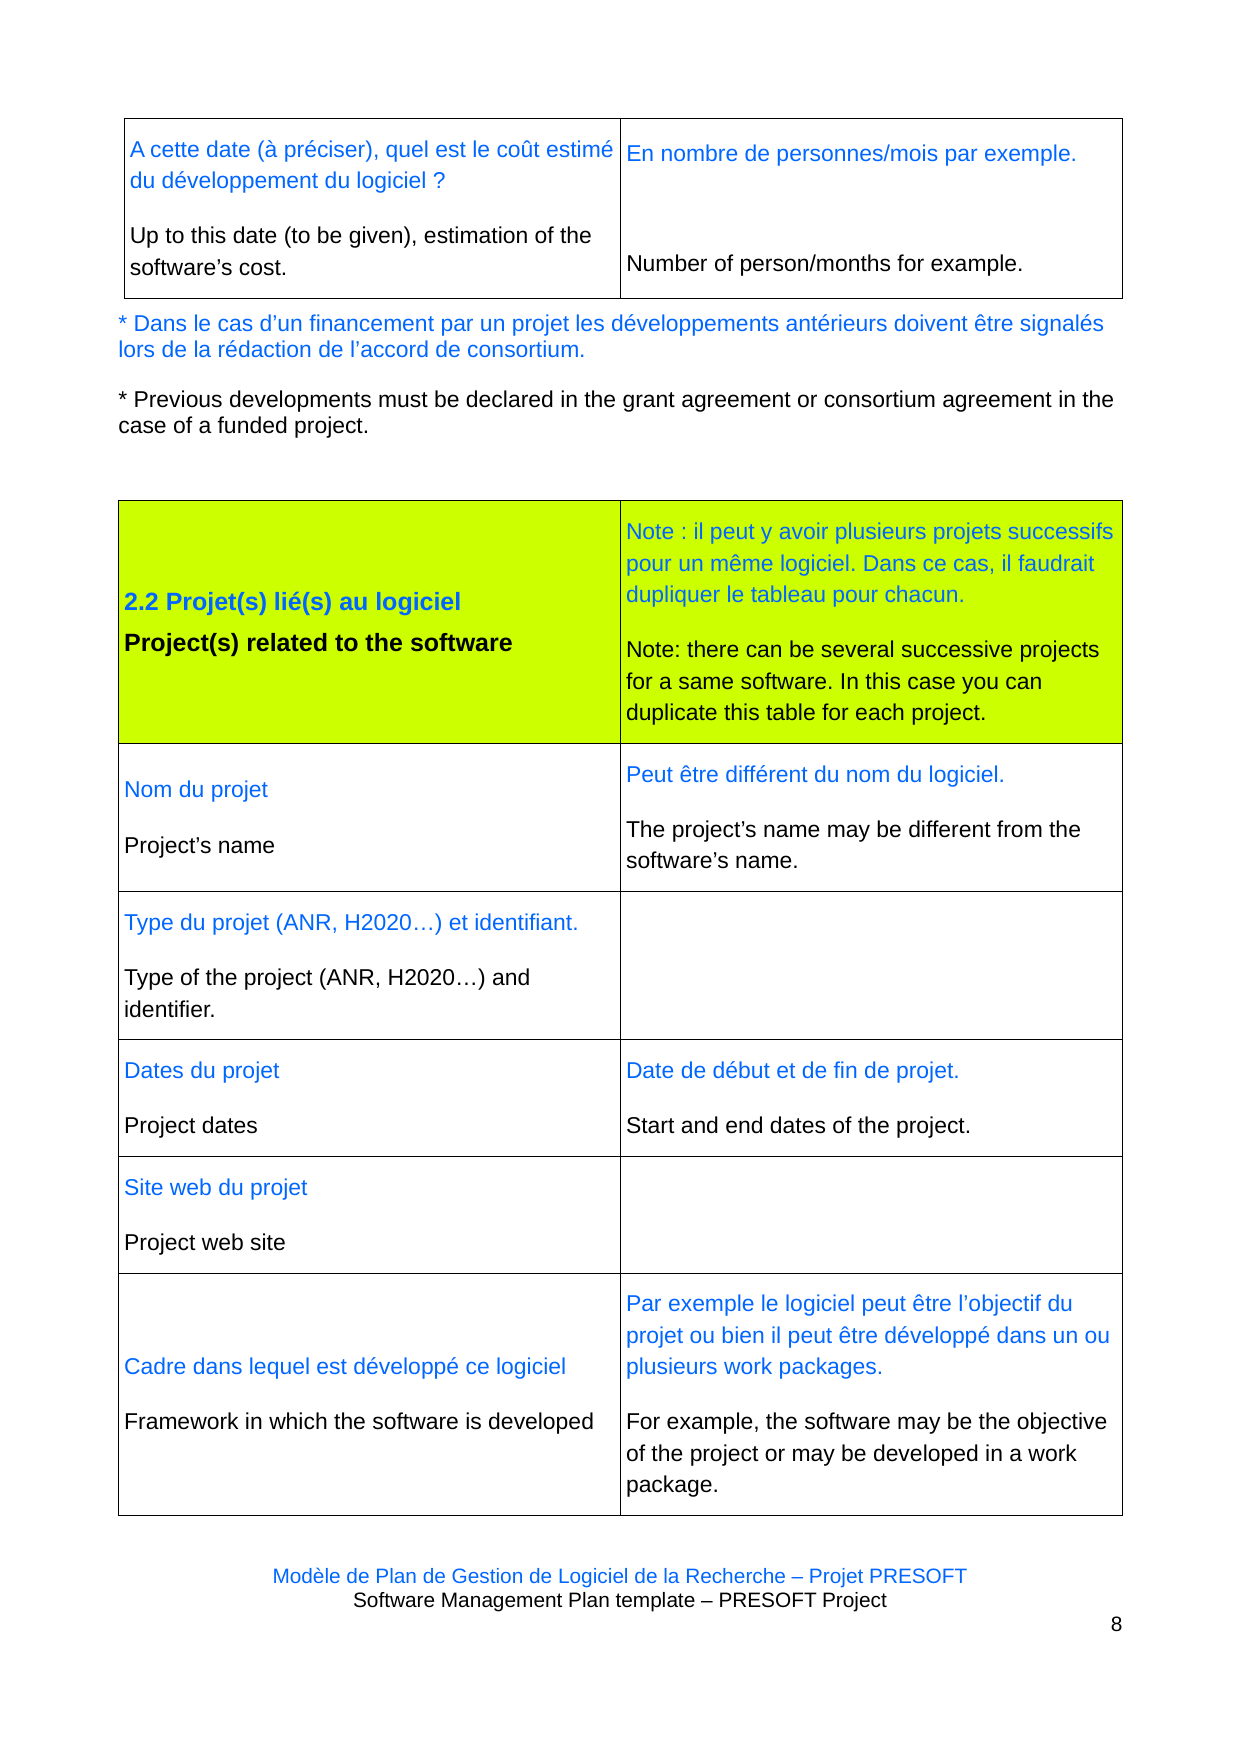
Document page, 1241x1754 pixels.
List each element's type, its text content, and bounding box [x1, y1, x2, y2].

table_cell Date de début et de fin de projet. Start and end dates of the project. [621, 1040, 1122, 1156]
table_cell Nom du projet Project’s name [119, 744, 620, 891]
table_cell Type du projet (ANR, H2020…) et identifiant. Type of the project (ANR, H2020…) and identifier. [119, 892, 620, 1039]
table_cell Site web du projet Project web site [119, 1157, 620, 1272]
table_cell [621, 892, 1122, 1039]
table_cell Par exemple le logiciel peut être l’objectif du projet ou bien il peut être développé dans un ou plusieurs work packages. For example, the software may be the objective of the project or may be developed in a work package. [621, 1274, 1122, 1515]
table_cell Dates du projet Project dates [119, 1040, 620, 1156]
table_header Note : il peut y avoir plusieurs projets successifs pour un même logiciel. Dans ce cas, il faudrait dupliquer le tableau pour chacun. Note: there can be several successive projects for a same software. In this case you can duplicate this table for each project. [621, 501, 1122, 743]
table_cell Peut être différent du nom du logiciel. The project’s name may be different from the software’s name. [621, 744, 1122, 891]
text * Previous developments must be declared in the grant agreement or consortium agreement in the case of a funded project. [118, 386, 1122, 439]
table_cell [621, 1157, 1122, 1272]
table_cell En nombre de personnes/mois par exemple. Number of person/months for example. [621, 119, 1122, 298]
table_header 2.2 Projet(s) lié(s) au logiciel Project(s) related to the software [119, 501, 620, 743]
table_cell Cadre dans lequel est développé ce logiciel Framework in which the software is developed [119, 1274, 620, 1515]
text * Dans le cas d’un financement par un projet les développements antérieurs doivent être signalés lors de la rédaction de l’accord de consortium. [118, 310, 1122, 362]
table_cell A cette date (à préciser), quel est le coût estimé du développement du logiciel ? Up to this date (to be given), estimation of the software’s cost. [125, 119, 620, 298]
